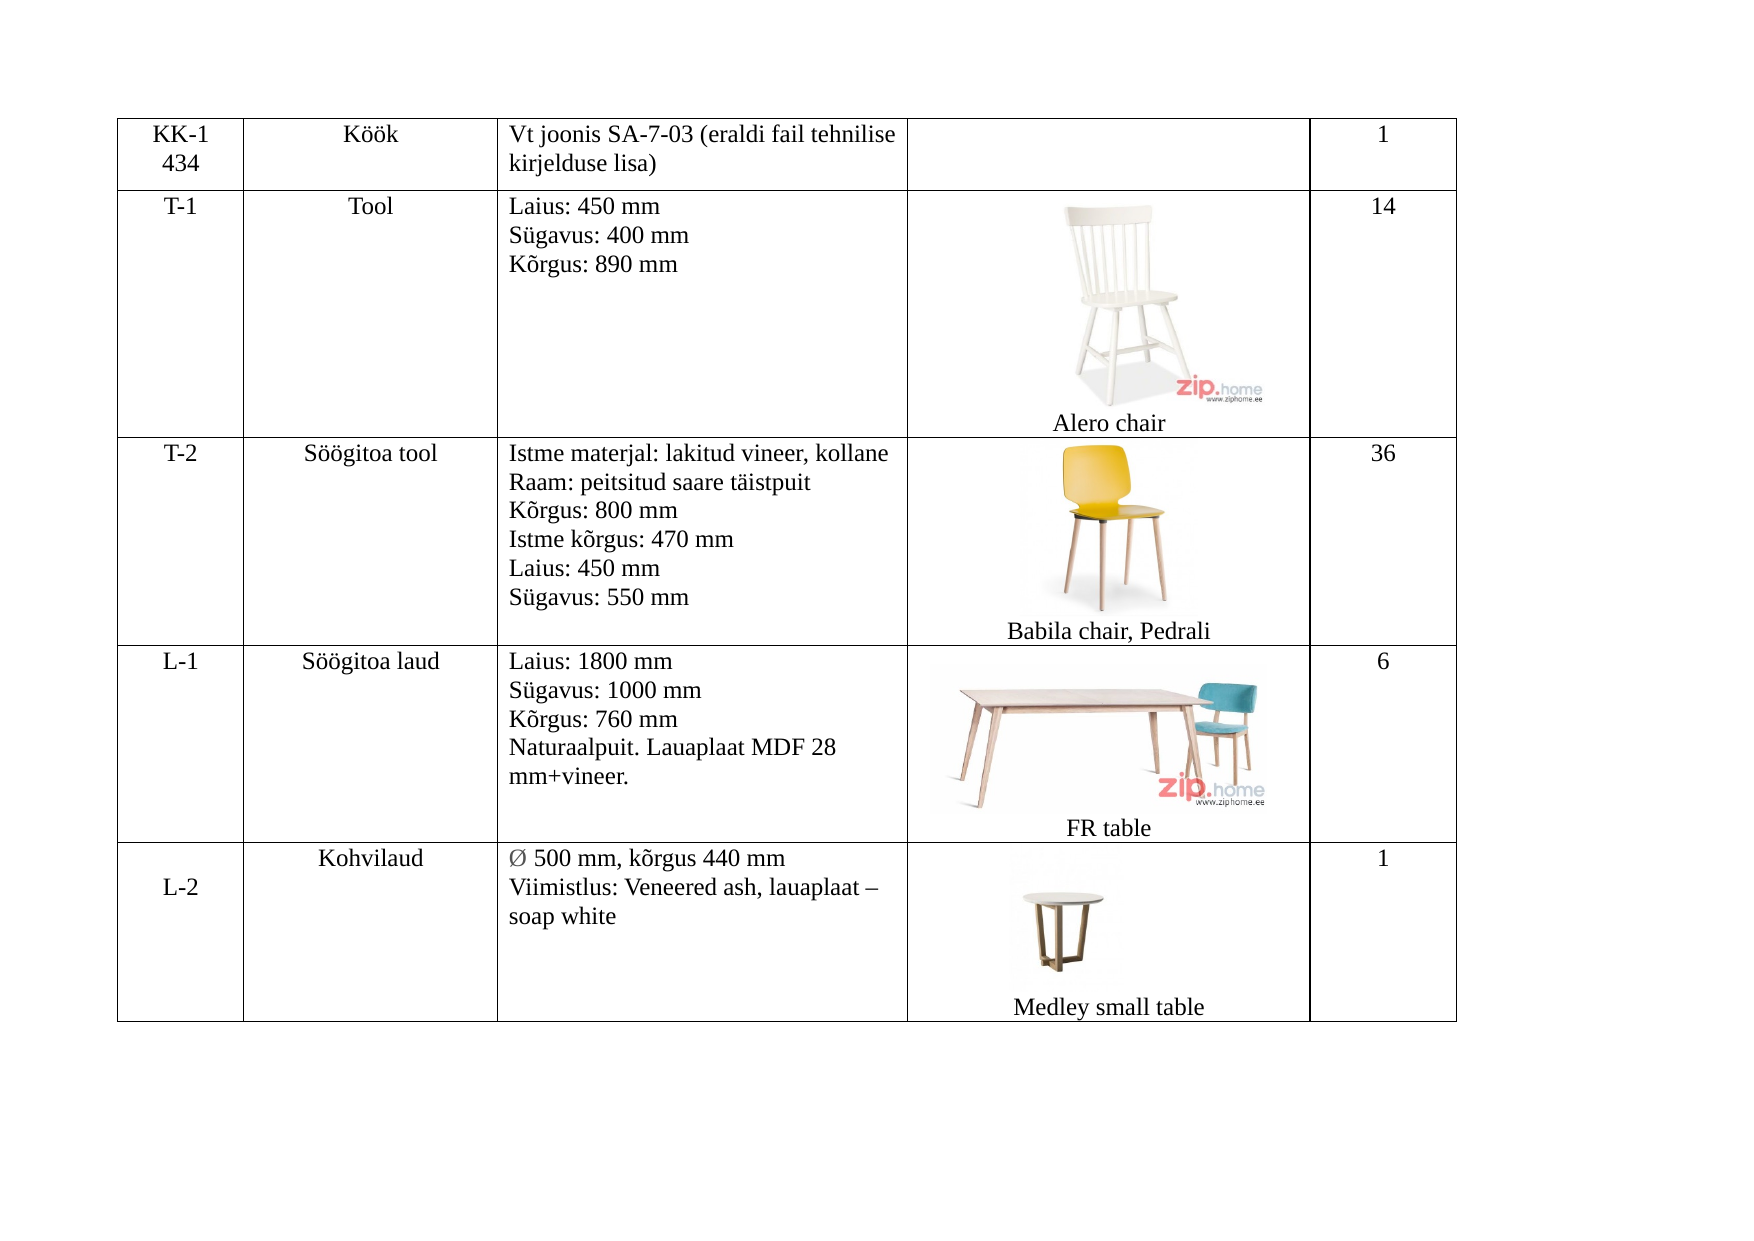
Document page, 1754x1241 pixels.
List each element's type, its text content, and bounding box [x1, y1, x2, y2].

table_cell 36 [1311, 438, 1456, 645]
table_cell Laius: 450 mm Sügavus: 400 mm Kõrgus: 890 mm [498, 191, 907, 437]
table_cell Babila chair, Pedrali [908, 438, 1309, 645]
table_cell Laius: 1800 mm Sügavus: 1000 mm Kõrgus: 760 mm Naturaalpuit. Lauaplaat MDF 28 mm+vineer. [498, 646, 907, 842]
table_cell T-1 [118, 191, 243, 437]
picture [930, 664, 1268, 814]
table_cell Söögitoa tool [244, 438, 497, 645]
table_cell 1 [1311, 843, 1456, 1021]
table_cell Köök [244, 119, 497, 190]
table_cell [908, 119, 1309, 190]
table_cell T-2 [118, 438, 243, 645]
table_cell Ø 500 mm, kõrgus 440 mm Viimistlus: Veneered ash, lauaplaat – soap white [498, 843, 907, 1021]
table_cell 14 [1311, 191, 1456, 437]
table_cell 1 [1311, 119, 1456, 190]
picture [1019, 438, 1198, 617]
table_cell Alero chair [908, 191, 1309, 437]
table_cell FR table [908, 646, 1309, 842]
table_cell 6 [1311, 646, 1456, 842]
picture [992, 203, 1265, 409]
picture [990, 843, 1142, 992]
table_cell Medley small table [908, 843, 1309, 1021]
table_cell L-2 [118, 843, 243, 1021]
table_cell Söögitoa laud [244, 646, 497, 842]
table_cell Vt joonis SA-7-03 (eraldi fail tehnilise kirjelduse lisa) [498, 119, 907, 190]
table_cell Istme materjal: lakitud vineer, kollane Raam: peitsitud saare täistpuit Kõrgus: 800 mm Istme kõrgus: 470 mm Laius: 450 mm Sügavus: 550 mm [498, 438, 907, 645]
table_cell Tool [244, 191, 497, 437]
table_cell Kohvilaud [244, 843, 497, 1021]
table_cell L-1 [118, 646, 243, 842]
table_cell KK-1 434 [118, 119, 243, 190]
